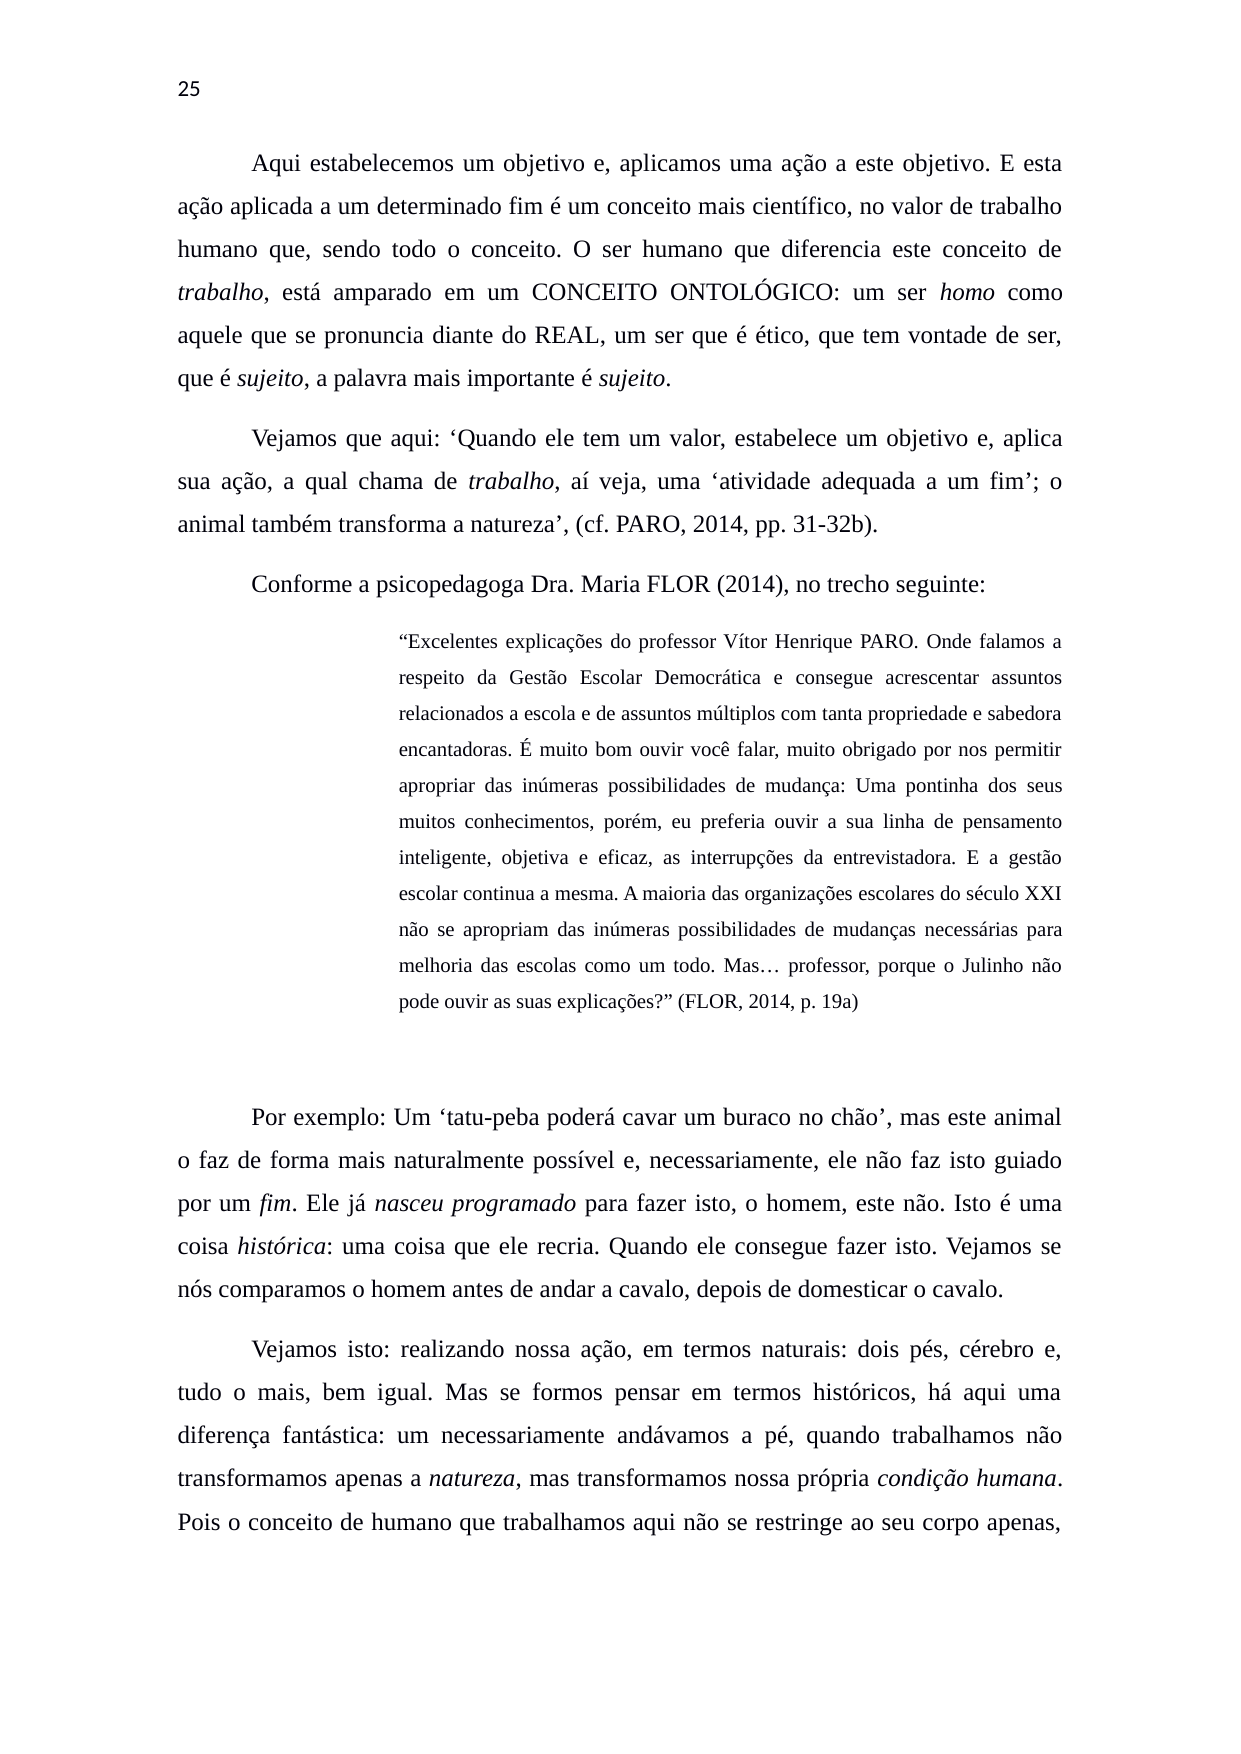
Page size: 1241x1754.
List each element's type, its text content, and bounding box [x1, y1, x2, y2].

text Vejamos que aqui: ‘Quando ele tem um valor, estabelece um objetivo e, aplica sua ação, a qual chama de trabalho, aí veja, uma ‘atividade adequada a um fim’; o animal também transforma a natureza’, (cf. PARO, 2014, pp. 31-32b). [177, 423, 1063, 538]
text “Excelentes explicações do professor Vítor Henrique PARO. Onde falamos a respeito da Gestão Escolar Democrática e consegue acrescentar assuntos relacionados a escola e de assuntos múltiplos com tanta propriedade e sabedora encantadoras. É muito bom ouvir você falar, muito obrigado por nos permitir apropriar das inúmeras possibilidades de mudança: Uma pontinha dos seus muitos conhecimentos, porém, eu preferia ouvir a sua linha de pensamento inteligente, objetiva e eficaz, as interrupções da entrevistadora. E a gestão escolar continua a mesma. A maioria das organizações escolares do século XXI não se apropriam das inúmeras possibilidades de mudanças necessárias para melhoria das escolas como um todo. Mas… professor, porque o Julinho não pode ouvir as suas explicações?” (FLOR, 2014, p. 19a) [398, 629, 1063, 1013]
text Conforme a psicopedagoga Dra. Maria FLOR (2014), no trecho seguinte: [177, 569, 1063, 598]
text Vejamos isto: realizando nossa ação, em termos naturais: dois pés, cérebro e, tudo o mais, bem igual. Mas se formos pensar em termos históricos, há aqui uma diferença fantástica: um necessariamente andávamos a pé, quando trabalhamos não transformamos apenas a natureza, mas transformamos nossa própria condição humana. Pois o conceito de humano que trabalhamos aqui não se restringe ao seu corpo apenas, [177, 1334, 1063, 1535]
text Por exemplo: Um ‘tatu-peba poderá cavar um buraco no chão’, mas este animal o faz de forma mais naturalmente possível e, necessariamente, ele não faz isto guiado por um fim. Ele já nasceu programado para fazer isto, o homem, este não. Isto é uma coisa histórica: uma coisa que ele recria. Quando ele consegue fazer isto. Vejamos se nós comparamos o homem antes de andar a cavalo, depois de domesticar o cavalo. [177, 1102, 1063, 1303]
text Aqui estabelecemos um objetivo e, aplicamos uma ação a este objetivo. E esta ação aplicada a um determinado fim é um conceito mais científico, no valor de trabalho humano que, sendo todo o conceito. O ser humano que diferencia este conceito de trabalho, está amparado em um CONCEITO ONTOLÓGICO: um ser homo como aquele que se pronuncia diante do REAL, um ser que é ético, que tem vontade de ser, que é sujeito, a palavra mais importante é sujeito. [177, 148, 1063, 392]
